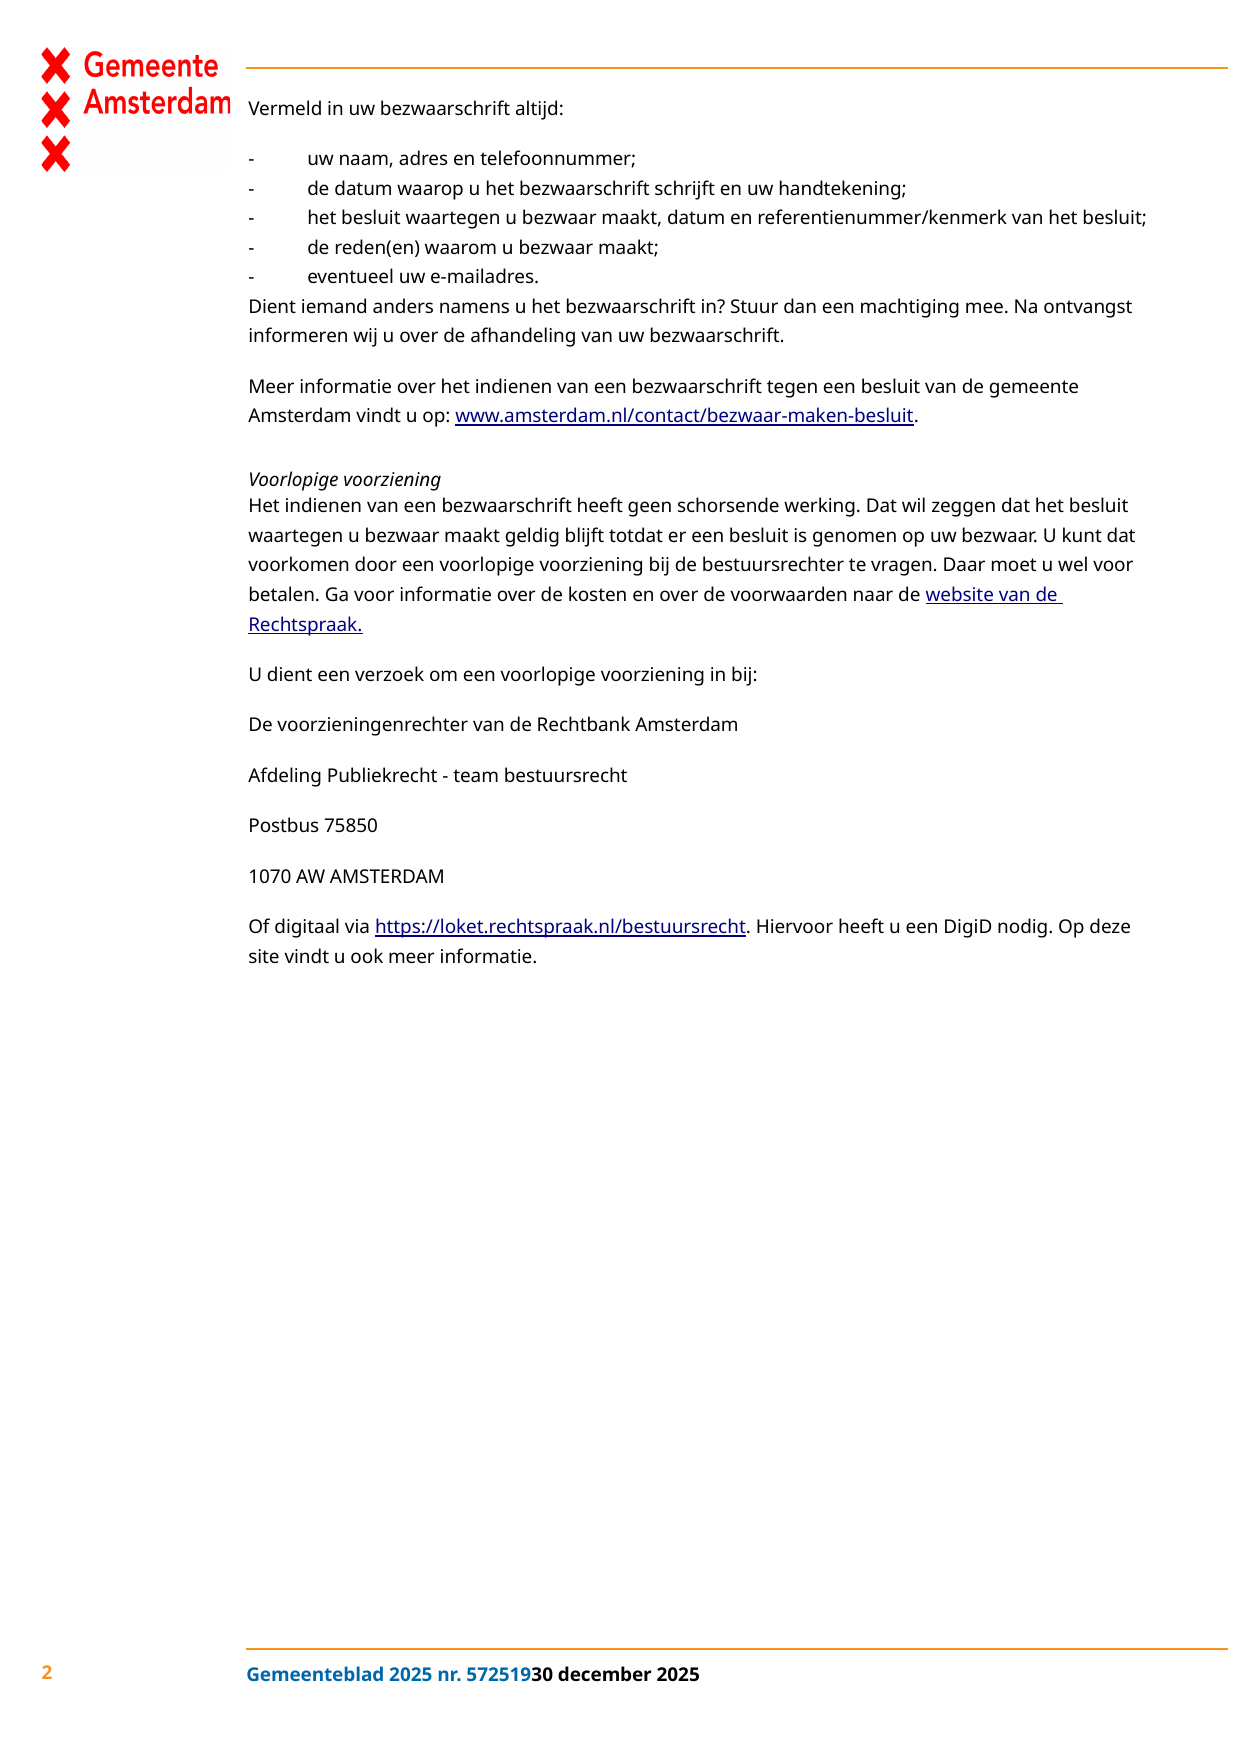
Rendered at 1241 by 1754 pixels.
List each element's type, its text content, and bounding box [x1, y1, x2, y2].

text Of digitaal via https://loket.rechtspraak.nl/bestuursrecht. Hiervoor heeft u een DigiD nodig. Op deze site vindt u ook meer informatie. [248, 913, 1152, 968]
text Voorlopige voorziening [248, 467, 1152, 492]
picture [41, 47, 231, 172]
text Postbus 75850 [248, 812, 1152, 838]
text De voorzieningenrechter van de Rechtbank Amsterdam [248, 712, 1152, 737]
text Vermeld in uw bezwaarschrift altijd: [248, 95, 1152, 121]
list de datum waarop u het bezwaarschrift schrijft en uw handtekening; [248, 175, 1152, 201]
text Afdeling Publiekrecht - team bestuursrecht [248, 762, 1152, 788]
list eventueel uw e-mailadres. [248, 263, 1152, 289]
list uw naam, adres en telefoonnummer; [248, 145, 1152, 171]
text 1070 AW AMSTERDAM [248, 863, 1152, 888]
text Meer informatie over het indienen van een bezwaarschrift tegen een besluit van de gemeente Amsterdam vindt u op: www.amsterdam.nl/contact/bezwaar-maken-besluit. [248, 373, 1152, 428]
text Het indienen van een bezwaarschrift heeft geen schorsende werking. Dat wil zeggen dat het besluit waartegen u bezwaar maakt geldig blijft totdat er een besluit is genomen op uw bezwaar. U kunt dat voorkomen door een voorlopige voorziening bij de bestuursrechter te vragen. Daar moet u wel voor betalen. Ga voor informatie over de kosten en over de voorwaarden naar de website van de Rechtspraak. [248, 492, 1152, 636]
list de reden(en) waarom u bezwaar maakt; [248, 234, 1152, 260]
list het besluit waartegen u bezwaar maakt, datum en referentienummer/kenmerk van het besluit; [248, 204, 1152, 230]
text Dient iemand anders namens u het bezwaarschrift in? Stuur dan een machtiging mee. Na ontvangst informeren wij u over de afhandeling van uw bezwaarschrift. [248, 293, 1152, 348]
text U dient een verzoek om een voorlopige voorziening in bij: [248, 661, 1152, 687]
